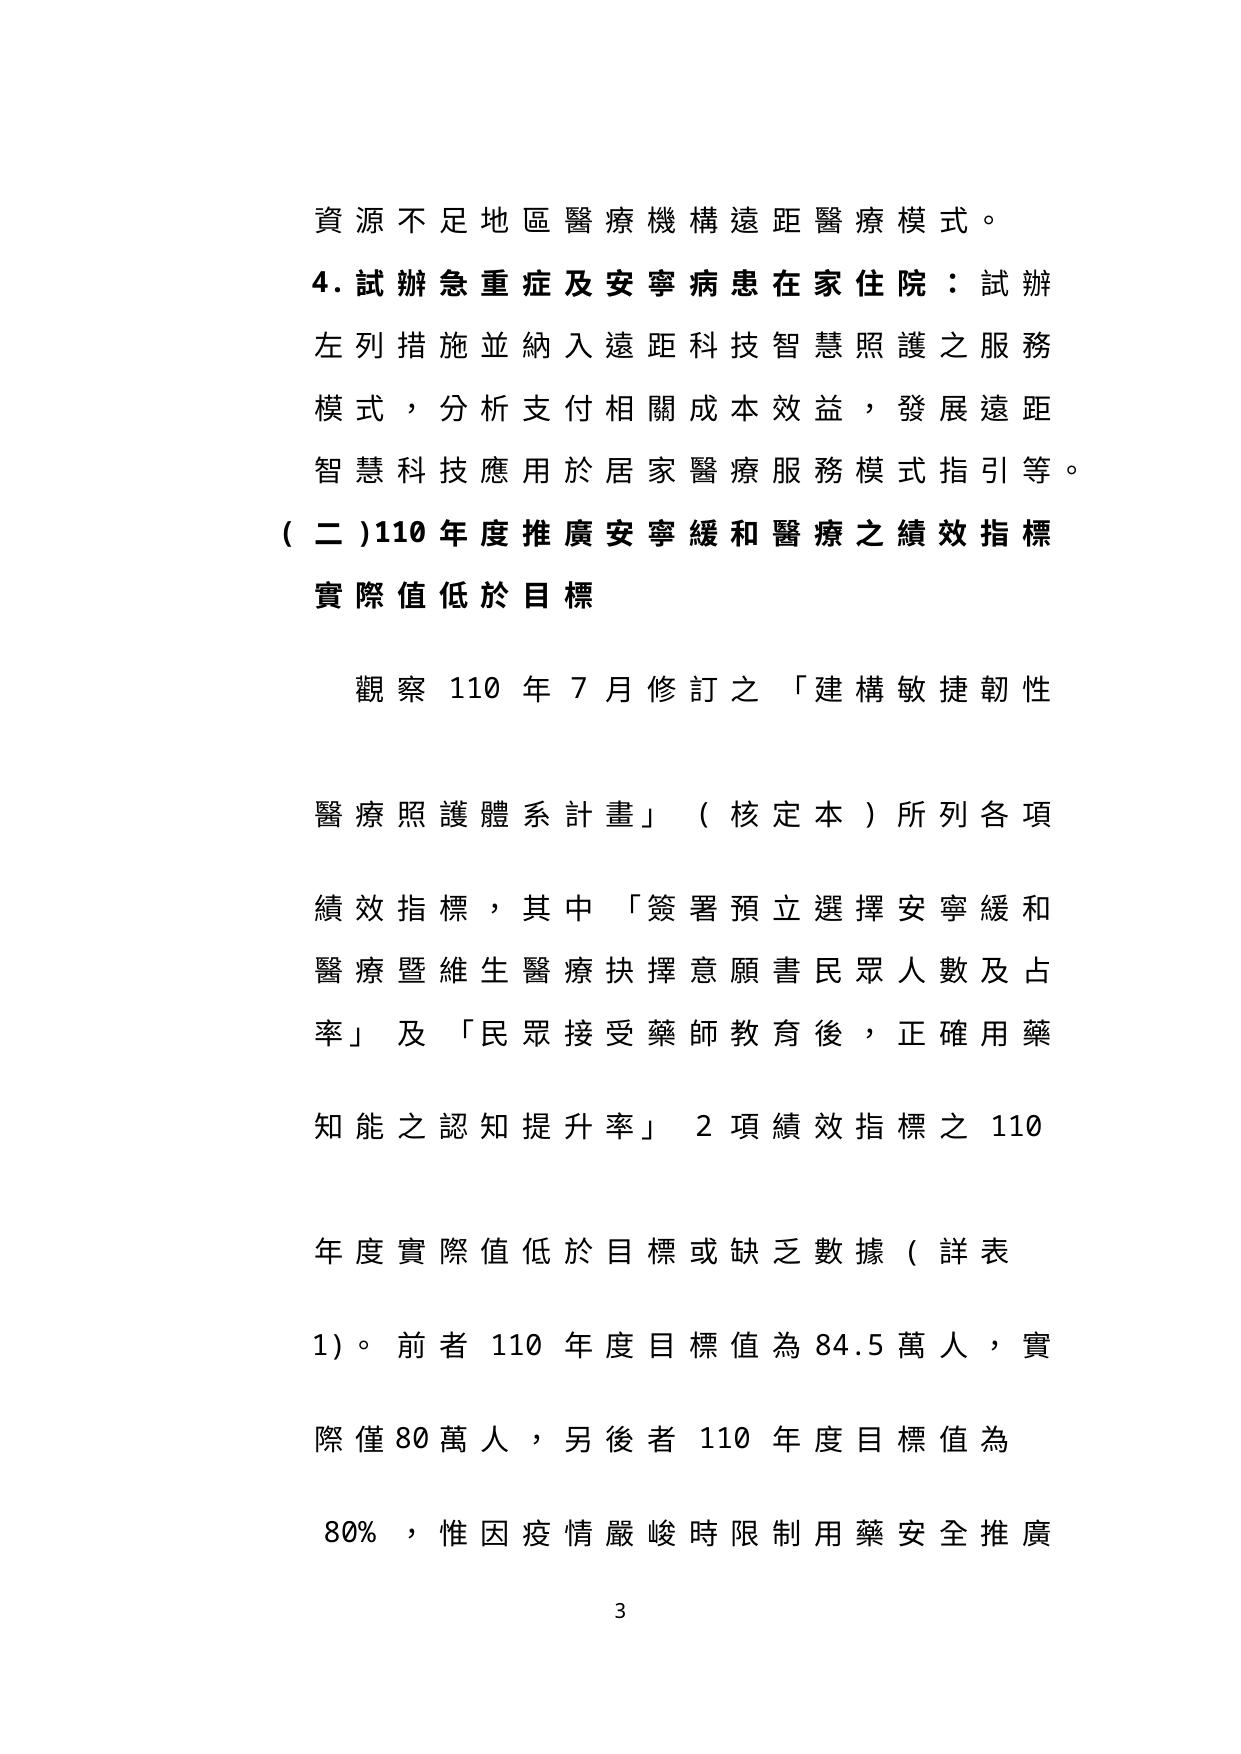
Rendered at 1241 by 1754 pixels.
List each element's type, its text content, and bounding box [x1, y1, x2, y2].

text 4.試辦急重症及安寧病患在家住院：試辦左列措施並納入遠距科技智慧照護之服務模式，分析支付相關成本效益，發展遠距智慧科技應用於居家醫療服務模式指引等。 [271, 240, 1058, 490]
text (二)110年度推廣安寧緩和醫療之績效指標實際值低於目標 [242, 490, 1058, 615]
text 資源不足地區醫療機構遠距醫療模式。 [271, 177, 1058, 240]
text 觀察110年7月修訂之「建構敏捷韌性醫療照護體系計畫」(核定本)所列各項績效指標，其中「簽署預立選擇安寧緩和醫療暨維生醫療抉擇意願書民眾人數及占率」及「民眾接受藥師教育後，正確用藥知能之認知提升率」2項績效指標之110年度實際值低於目標或缺乏數據(詳表1)。前者110年度目標值為84.5萬人，實際僅80萬人，另後者110年度目標值為80%，惟因疫情嚴峻時限制用藥安全推廣活動參與人數等，致無足夠問卷而無數據可稽。詢據衛福部說明，該部將持續推廣線上簽署，以及推動藥師提供居家隔離者、居家檢疫者、自主健康管理者及身心障礙者送藥到府及用藥指導服務等，俾利未來達成目標。 [271, 615, 1058, 1552]
